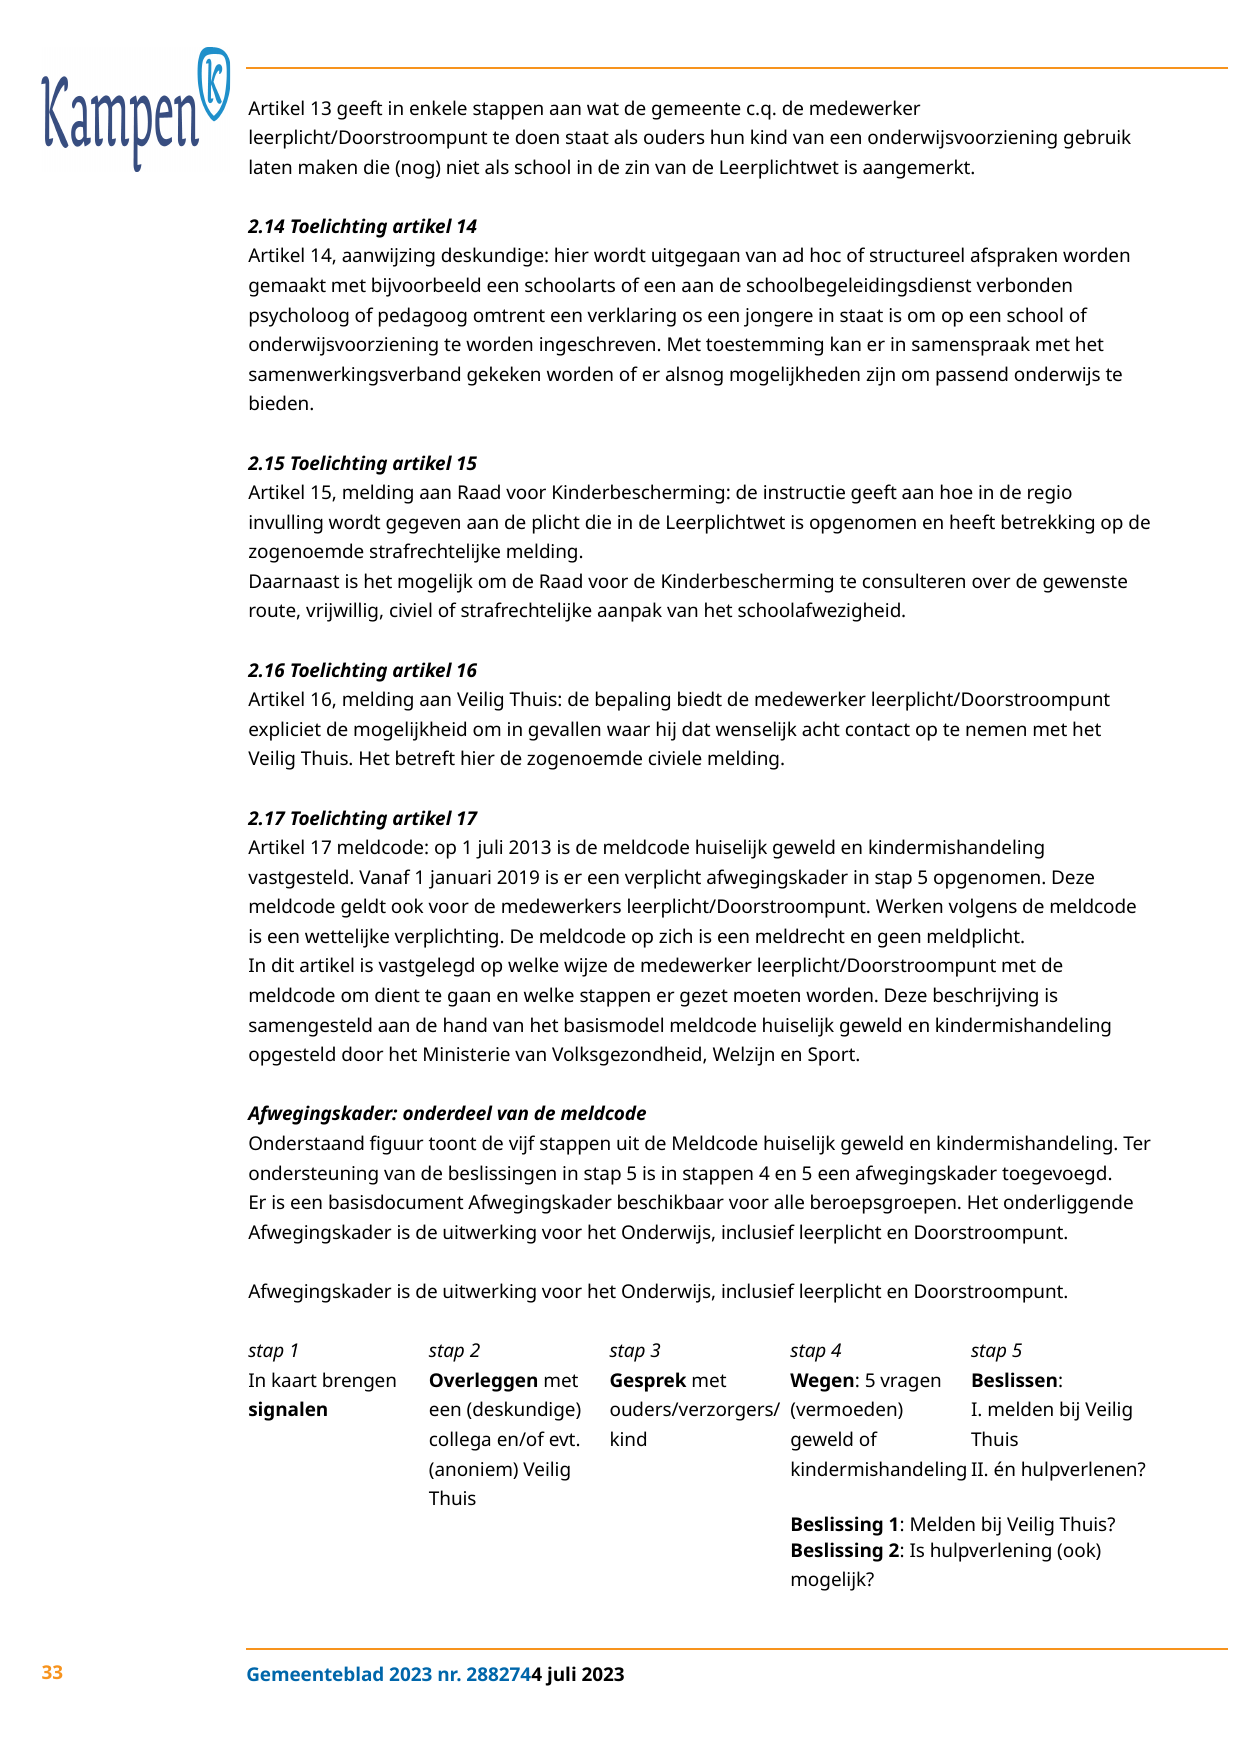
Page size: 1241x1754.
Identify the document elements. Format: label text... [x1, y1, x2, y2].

table_header stap 5 Beslissen: I. melden bij Veilig Thuis II. én hulpverlenen? [971, 1338, 1152, 1511]
text Afwegingskader is de uitwerking voor het Onderwijs, inclusief leerplicht en Doorstroompunt. [248, 1278, 1152, 1304]
text Artikel 15, melding aan Raad voor Kinderbescherming: de instructie geeft aan hoe in de regio invulling wordt gegeven aan de plicht die in de Leerplichtwet is opgenomen en heeft betrekking op de zogenoemde strafrechtelijke melding. [248, 479, 1152, 564]
table_cell [248, 1511, 429, 1537]
table_header stap 2 Overleggen met een (deskundige) collega en/of evt. (anoniem) Veilig Thuis [429, 1338, 609, 1511]
text Er is een basisdocument Afwegingskader beschikbaar voor alle beroepsgroepen. Het onderliggende Afwegingskader is de uitwerking voor het Onderwijs, inclusief leerplicht en Doorstroompunt. [248, 1189, 1152, 1245]
text 2.15 Toelichting artikel 15 [248, 450, 1152, 476]
table_cell Beslissing 1: Melden bij Veilig Thuis? [790, 1511, 1152, 1537]
table_cell [609, 1511, 790, 1537]
text 2.14 Toelichting artikel 14 [248, 213, 1152, 239]
text In dit artikel is vastgelegd op welke wijze de medewerker leerplicht/Doorstroompunt met de meldcode om dient te gaan en welke stappen er gezet moeten worden. Deze beschrijving is samengesteld aan de hand van het basismodel meldcode huiselijk geweld en kindermishandeling opgesteld door het Ministerie van Volksgezondheid, Welzijn en Sport. [248, 953, 1152, 1067]
text Artikel 17 meldcode: op 1 juli 2013 is de meldcode huiselijk geweld en kindermishandeling vastgesteld. Vanaf 1 januari 2019 is er een verplicht afwegingskader in stap 5 opgenomen. Deze meldcode geldt ook voor de medewerkers leerplicht/Doorstroompunt. Werken volgens de meldcode is een wettelijke verplichting. De meldcode op zich is een meldrecht en geen meldplicht. [248, 834, 1152, 949]
table_cell Beslissing 2: Is hulpverlening (ook) mogelijk? [790, 1537, 1152, 1592]
table_cell [248, 1537, 429, 1592]
table_header stap 1 In kaart brengen signalen [248, 1338, 429, 1511]
text Onderstaand figuur toont de vijf stappen uit de Meldcode huiselijk geweld en kindermishandeling. Ter ondersteuning van de beslissingen in stap 5 is in stappen 4 en 5 een afwegingskader toegevoegd. [248, 1130, 1152, 1186]
text 2.16 Toelichting artikel 16 [248, 657, 1152, 683]
table_cell [429, 1537, 609, 1592]
text Artikel 16, melding aan Veilig Thuis: de bepaling biedt de medewerker leerplicht/Doorstroompunt expliciet de mogelijkheid om in gevallen waar hij dat wenselijk acht contact op te nemen met het Veilig Thuis. Het betreft hier de zogenoemde civiele melding. [248, 686, 1152, 771]
text Afwegingskader: onderdeel van de meldcode [248, 1101, 1152, 1126]
picture [41, 47, 231, 172]
table_header stap 3 Gesprek met ouders/verzorgers/kind [609, 1338, 790, 1511]
text Artikel 14, aanwijzing deskundige: hier wordt uitgegaan van ad hoc of structureel afspraken worden gemaakt met bijvoorbeeld een schoolarts of een aan de schoolbegeleidingsdienst verbonden psycholoog of pedagoog omtrent een verklaring os een jongere in staat is om op een school of onderwijsvoorziening te worden ingeschreven. Met toestemming kan er in samenspraak met het samenwerkingsverband gekeken worden of er alsnog mogelijkheden zijn om passend onderwijs te bieden. [248, 243, 1152, 416]
text 2.17 Toelichting artikel 17 [248, 805, 1152, 831]
table_cell [609, 1537, 790, 1592]
text Artikel 13 geeft in enkele stappen aan wat de gemeente c.q. de medewerker leerplicht/Doorstroompunt te doen staat als ouders hun kind van een onderwijsvoorziening gebruik laten maken die (nog) niet als school in de zin van de Leerplichtwet is aangemerkt. [248, 95, 1152, 180]
text Daarnaast is het mogelijk om de Raad voor de Kinderbescherming te consulteren over de gewenste route, vrijwillig, civiel of strafrechtelijke aanpak van het schoolafwezigheid. [248, 568, 1152, 623]
table_header stap 4 Wegen: 5 vragen (vermoeden) geweld of kindermishandeling [790, 1338, 971, 1511]
table_cell [429, 1511, 609, 1537]
